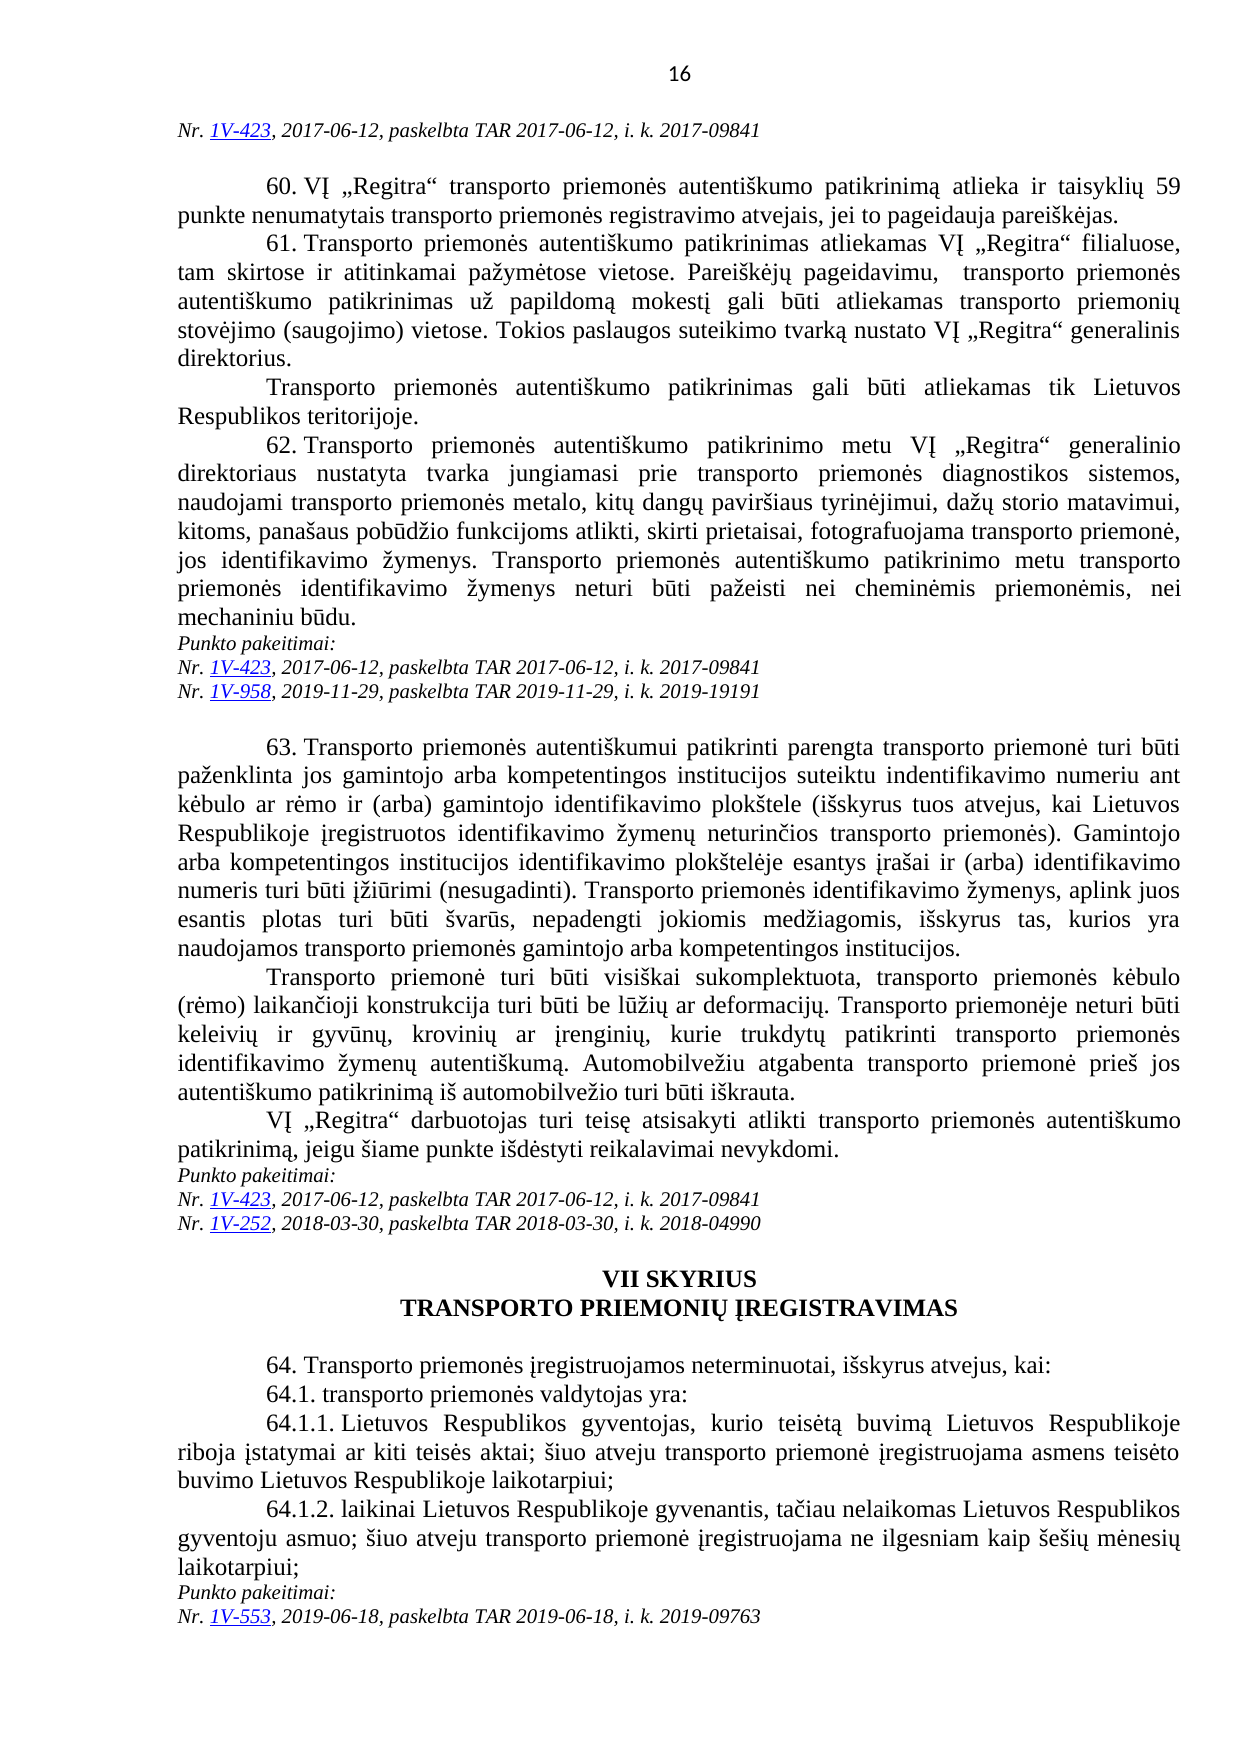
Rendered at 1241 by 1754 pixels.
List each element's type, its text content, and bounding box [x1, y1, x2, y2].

text 64.1.1. Lietuvos Respublikos gyventojas, kurio teisėtą buvimą Lietuvos Respublikoje riboja įstatymai ar kiti teisės aktai; šiuo atveju transporto priemonė įregistruojama asmens teisėto buvimo Lietuvos Respublikoje laikotarpiui; [177, 1408, 1181, 1494]
text Transporto priemonė turi būti visiškai sukomplektuota, transporto priemonės kėbulo (rėmo) laikančioji konstrukcija turi būti be lūžių ar deformacijų. Transporto priemonėje neturi būti keleivių ir gyvūnų, krovinių ar įrenginių, kurie trukdytų patikrinti transporto priemonės identifikavimo žymenų autentiškumą. Automobilvežiu atgabenta transporto priemonė prieš jos autentiškumo patikrinimą iš automobilvežio turi būti iškrauta. [177, 962, 1181, 1106]
text 60. VĮ „Regitra“ transporto priemonės autentiškumo patikrinimą atlieka ir taisyklių 59 punkte nenumatytais transporto priemonės registravimo atvejais, jei to pageidauja pareiškėjas. [177, 171, 1181, 228]
text 61. Transporto priemonės autentiškumo patikrinimas atliekamas VĮ „Regitra“ filialuose, tam skirtose ir atitinkamai pažymėtose vietose. Pareiškėjų pageidavimu, transporto priemonės autentiškumo patikrinimas už papildomą mokestį gali būti atliekamas transporto priemonių stovėjimo (saugojimo) vietose. Tokios paslaugos suteikimo tvarką nustato VĮ „Regitra“ generalinis direktorius. [177, 228, 1181, 372]
text Nr. 1V-553, 2019-06-18, paskelbta TAR 2019-06-18, i. k. 2019-09763 [177, 1604, 1181, 1628]
text VĮ „Regitra“ darbuotojas turi teisę atsisakyti atlikti transporto priemonės autentiškumo patikrinimą, jeigu šiame punkte išdėstyti reikalavimai nevykdomi. [177, 1106, 1181, 1163]
text Nr. 1V-958, 2019-11-29, paskelbta TAR 2019-11-29, i. k. 2019-19191 [177, 679, 1181, 703]
text Nr. 1V-423, 2017-06-12, paskelbta TAR 2017-06-12, i. k. 2017-09841 [177, 1187, 1181, 1211]
text Nr. 1V-423, 2017-06-12, paskelbta TAR 2017-06-12, i. k. 2017-09841 [177, 118, 1181, 142]
text VII SKYRIUS [177, 1264, 1181, 1293]
text Punkto pakeitimai: [177, 631, 1181, 655]
text TRANSPORTO PRIEMONIŲ ĮREGISTRAVIMAS [177, 1293, 1181, 1322]
text 64.1.2. laikinai Lietuvos Respublikoje gyvenantis, tačiau nelaikomas Lietuvos Respublikos gyventoju asmuo; šiuo atveju transporto priemonė įregistruojama ne ilgesniam kaip šešių mėnesių laikotarpiui; [177, 1494, 1181, 1580]
text 64.1. transporto priemonės valdytojas yra: [177, 1379, 1181, 1408]
text Nr. 1V-423, 2017-06-12, paskelbta TAR 2017-06-12, i. k. 2017-09841 [177, 655, 1181, 679]
text Punkto pakeitimai: [177, 1163, 1181, 1187]
text 62. Transporto priemonės autentiškumo patikrinimo metu VĮ „Regitra“ generalinio direktoriaus nustatyta tvarka jungiamasi prie transporto priemonės diagnostikos sistemos, naudojami transporto priemonės metalo, kitų dangų paviršiaus tyrinėjimui, dažų storio matavimui, kitoms, panašaus pobūdžio funkcijoms atlikti, skirti prietaisai, fotografuojama transporto priemonė, jos identifikavimo žymenys. Transporto priemonės autentiškumo patikrinimo metu transporto priemonės identifikavimo žymenys neturi būti pažeisti nei cheminėmis priemonėmis, nei mechaniniu būdu. [177, 430, 1181, 631]
text 63. Transporto priemonės autentiškumui patikrinti parengta transporto priemonė turi būti paženklinta jos gamintojo arba kompetentingos institucijos suteiktu indentifikavimo numeriu ant kėbulo ar rėmo ir (arba) gamintojo identifikavimo plokštele (išskyrus tuos atvejus, kai Lietuvos Respublikoje įregistruotos identifikavimo žymenų neturinčios transporto priemonės). Gamintojo arba kompetentingos institucijos identifikavimo plokštelėje esantys įrašai ir (arba) identifikavimo numeris turi būti įžiūrimi (nesugadinti). Transporto priemonės identifikavimo žymenys, aplink juos esantis plotas turi būti švarūs, nepadengti jokiomis medžiagomis, išskyrus tas, kurios yra naudojamos transporto priemonės gamintojo arba kompetentingos institucijos. [177, 732, 1181, 962]
text Transporto priemonės autentiškumo patikrinimas gali būti atliekamas tik Lietuvos Respublikos teritorijoje. [177, 372, 1181, 430]
text Nr. 1V-252, 2018-03-30, paskelbta TAR 2018-03-30, i. k. 2018-04990 [177, 1211, 1181, 1235]
text 64. Transporto priemonės įregistruojamos neterminuotai, išskyrus atvejus, kai: [177, 1350, 1181, 1379]
text Punkto pakeitimai: [177, 1580, 1181, 1604]
